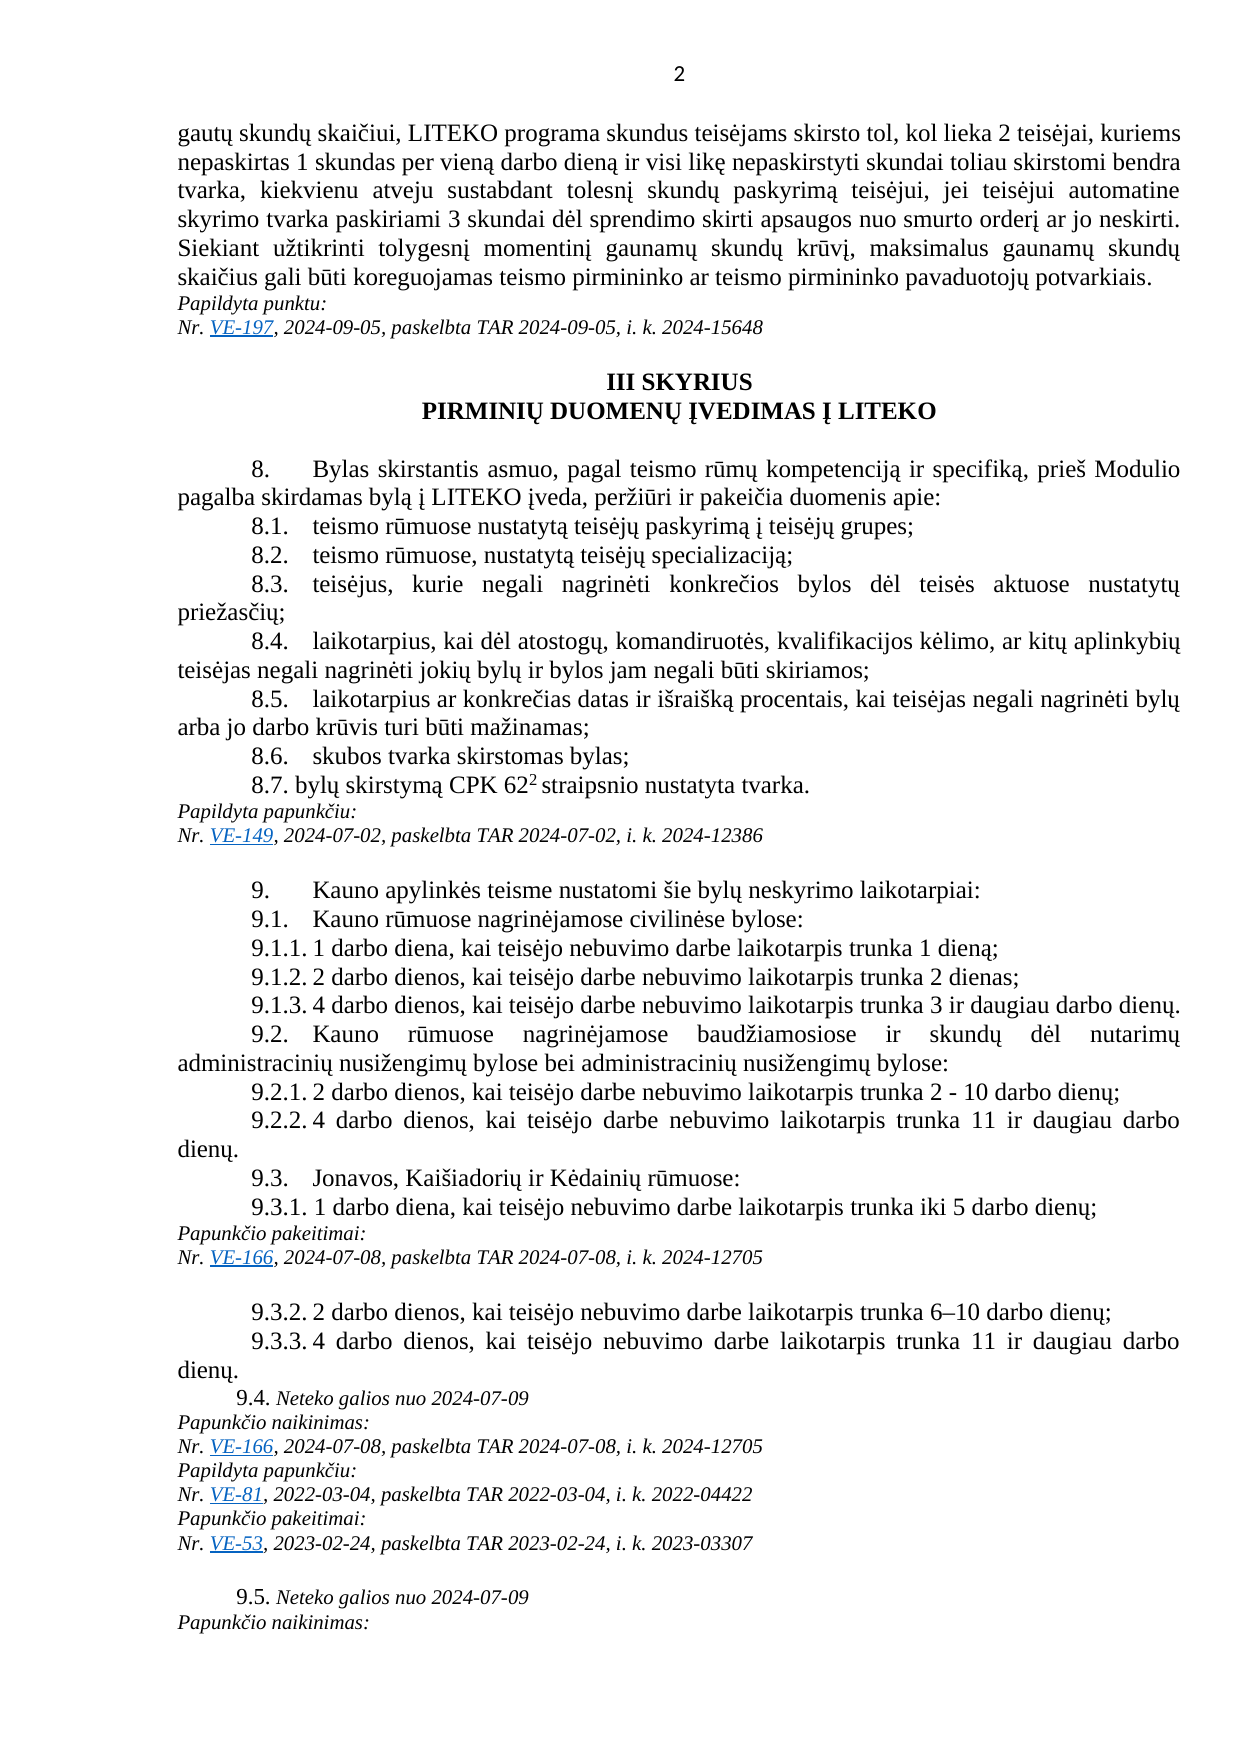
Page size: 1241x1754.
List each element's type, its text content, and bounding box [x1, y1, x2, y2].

text PIRMINIŲ DUOMENŲ ĮVEDIMAS Į LITEKO [177, 396, 1181, 425]
text Nr. VE-166, 2024-07-08, paskelbta TAR 2024-07-08, i. k. 2024-12705 [177, 1245, 1181, 1269]
text 8.2. teismo rūmuose, nustatytą teisėjų specializaciją; [177, 540, 1181, 569]
text 9.1.1. 1 darbo diena, kai teisėjo nebuvimo darbe laikotarpis trunka 1 dieną; [177, 933, 1181, 962]
text 9.3.2. 2 darbo dienos, kai teisėjo nebuvimo darbe laikotarpis trunka 6–10 darbo dienų; [177, 1297, 1181, 1326]
text Nr. VE-81, 2022-03-04, paskelbta TAR 2022-03-04, i. k. 2022-04422 [177, 1482, 1181, 1506]
text Nr. VE-53, 2023-02-24, paskelbta TAR 2023-02-24, i. k. 2023-03307 [177, 1530, 1181, 1554]
text 8.6. skubos tvarka skirstomas bylas; [177, 741, 1181, 770]
text 9.5. Neteko galios nuo 2024-07-09 [177, 1583, 1181, 1609]
text Papunkčio pakeitimai: [177, 1506, 1181, 1530]
text 9.3.3. 4 darbo dienos, kai teisėjo nebuvimo darbe laikotarpis trunka 11 ir daugiau darbo dienų. [177, 1326, 1181, 1384]
text 8.4. laikotarpius, kai dėl atostogų, komandiruotės, kvalifikacijos kėlimo, ar kitų aplinkybių teisėjas negali nagrinėti jokių bylų ir bylos jam negali būti skiriamos; [177, 626, 1181, 684]
text 9.2. Kauno rūmuose nagrinėjamose baudžiamosiose ir skundų dėl nutarimų administracinių nusižengimų bylose bei administracinių nusižengimų bylose: [177, 1019, 1181, 1077]
text 9.4. Neteko galios nuo 2024-07-09 [177, 1384, 1181, 1410]
text 8.7. bylų skirstymą CPK 622 straipsnio nustatyta tvarka. [177, 770, 1180, 799]
text 9.3.1. 1 darbo diena, kai teisėjo nebuvimo darbe laikotarpis trunka iki 5 darbo dienų; [177, 1192, 1181, 1221]
text 8.3. teisėjus, kurie negali nagrinėti konkrečios bylos dėl teisės aktuose nustatytų priežasčių; [177, 569, 1181, 626]
text III SKYRIUS [177, 367, 1181, 396]
text 9.1.2. 2 darbo dienos, kai teisėjo darbe nebuvimo laikotarpis trunka 2 dienas; [177, 962, 1181, 991]
text 8. Bylas skirstantis asmuo, pagal teismo rūmų kompetenciją ir specifiką, prieš Modulio pagalba skirdamas bylą į LITEKO įveda, peržiūri ir pakeičia duomenis apie: [177, 454, 1181, 511]
text gautų skundų skaičiui, LITEKO programa skundus teisėjams skirsto tol, kol lieka 2 teisėjai, kuriems nepaskirtas 1 skundas per vieną darbo dieną ir visi likę nepaskirstyti skundai toliau skirstomi bendra tvarka, kiekvienu atveju sustabdant tolesnį skundų paskyrimą teisėjui, jei teisėjui automatine skyrimo tvarka paskiriami 3 skundai dėl sprendimo skirti apsaugos nuo smurto orderį ar jo neskirti. Siekiant užtikrinti tolygesnį momentinį gaunamų skundų krūvį, maksimalus gaunamų skundų skaičius gali būti koreguojamas teismo pirmininko ar teismo pirmininko pavaduotojų potvarkiais. [177, 118, 1181, 291]
text Papunkčio naikinimas: [177, 1609, 1181, 1634]
text 9.1.3. 4 darbo dienos, kai teisėjo darbe nebuvimo laikotarpis trunka 3 ir daugiau darbo dienų. [177, 991, 1181, 1019]
text 9.3. Jonavos, Kaišiadorių ir Kėdainių rūmuose: [177, 1163, 1181, 1192]
text Papildyta papunkčiu: [177, 799, 1181, 823]
text 9. Kauno apylinkės teisme nustatomi šie bylų neskyrimo laikotarpiai: [177, 876, 1181, 904]
text Nr. VE-149, 2024-07-02, paskelbta TAR 2024-07-02, i. k. 2024-12386 [177, 823, 1181, 847]
text 9.2.2. 4 darbo dienos, kai teisėjo darbe nebuvimo laikotarpis trunka 11 ir daugiau darbo dienų. [177, 1106, 1181, 1163]
text Papunkčio naikinimas: [177, 1410, 1181, 1434]
text 8.1. teismo rūmuose nustatytą teisėjų paskyrimą į teisėjų grupes; [177, 511, 1181, 540]
text Nr. VE-166, 2024-07-08, paskelbta TAR 2024-07-08, i. k. 2024-12705 [177, 1434, 1181, 1458]
text Papunkčio pakeitimai: [177, 1221, 1181, 1245]
text Nr. VE-197, 2024-09-05, paskelbta TAR 2024-09-05, i. k. 2024-15648 [177, 315, 1181, 339]
text 8.5. laikotarpius ar konkrečias datas ir išraišką procentais, kai teisėjas negali nagrinėti bylų arba jo darbo krūvis turi būti mažinamas; [177, 684, 1181, 741]
text 9.2.1. 2 darbo dienos, kai teisėjo darbe nebuvimo laikotarpis trunka 2 - 10 darbo dienų; [177, 1077, 1181, 1106]
text 9.1. Kauno rūmuose nagrinėjamose civilinėse bylose: [177, 904, 1181, 933]
text Papildyta punktu: [177, 291, 1181, 315]
text Papildyta papunkčiu: [177, 1458, 1181, 1482]
